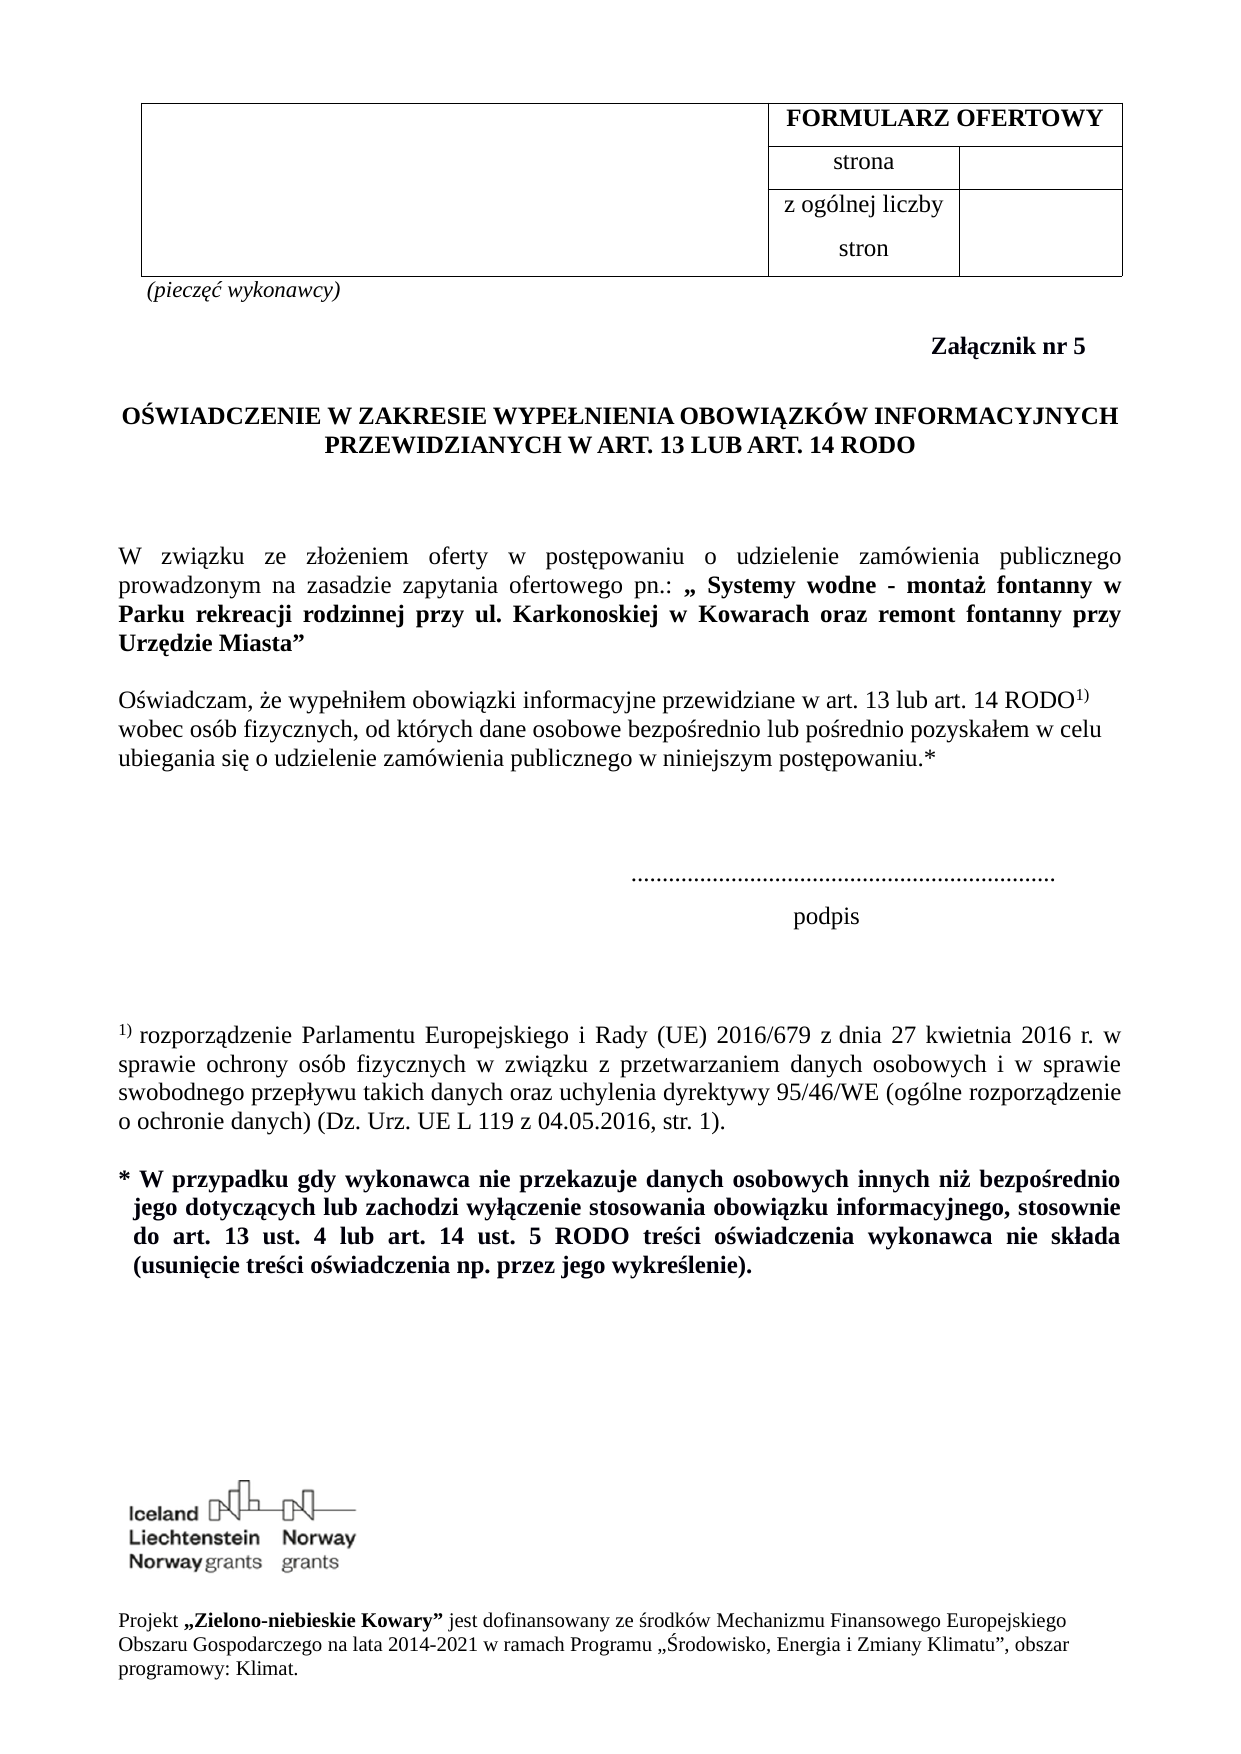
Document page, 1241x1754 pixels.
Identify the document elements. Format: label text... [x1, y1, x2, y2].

text Załącznik nr 5 [931, 331, 1122, 360]
text * W przypadku gdy wykonawca nie przekazuje danych osobowych innych niż bezpośrednio jego dotyczących lub zachodzi wyłączenie stosowania obowiązku informacyjnego, stosownie do art. 13 ust. 4 lub art. 14 ust. 5 RODO treści oświadczenia wykonawca nie składa (usunięcie treści oświadczenia np. przez jego wykreślenie). [118, 1164, 1122, 1279]
text 1) rozporządzenie Parlamentu Europejskiego i Rady (UE) 2016/679 z dnia 27 kwietnia 2016 r. w sprawie ochrony osób fizycznych w związku z przetwarzaniem danych osobowych i w sprawie swobodnego przepływu takich danych oraz uchylenia dyrektywy 95/46/WE (ogólne rozporządzenie o ochronie danych) (Dz. Urz. UE L 119 z 04.05.2016, str. 1). [118, 1020, 1122, 1135]
text podpis [118, 901, 1122, 929]
text Oświadczam, że wypełniłem obowiązki informacyjne przewidziane w art. 13 lub art. 14 RODO1) wobec osób fizycznych, od których dane osobowe bezpośrednio lub pośrednio pozyskałem w celu ubiegania się o udzielenie zamówienia publicznego w niniejszym postępowaniu.* [118, 685, 1122, 771]
text W związku ze złożeniem oferty w postępowaniu o udzielenie zamówienia publicznego prowadzonym na zasadzie zapytania ofertowego pn.: „ Systemy wodne - montaż fontanny w Parku rekreacji rodzinnej przy ul. Karkonoskiej w Kowarach oraz remont fontanny przy Urzędzie Miasta” [118, 541, 1122, 656]
text .................................................................... [118, 858, 1122, 886]
text OŚWIADCZENIE W ZAKRESIE WYPEŁNIENIA OBOWIĄZKÓW INFORMACYJNYCH PRZEWIDZIANYCH W ART. 13 LUB ART. 14 RODO [118, 401, 1122, 459]
